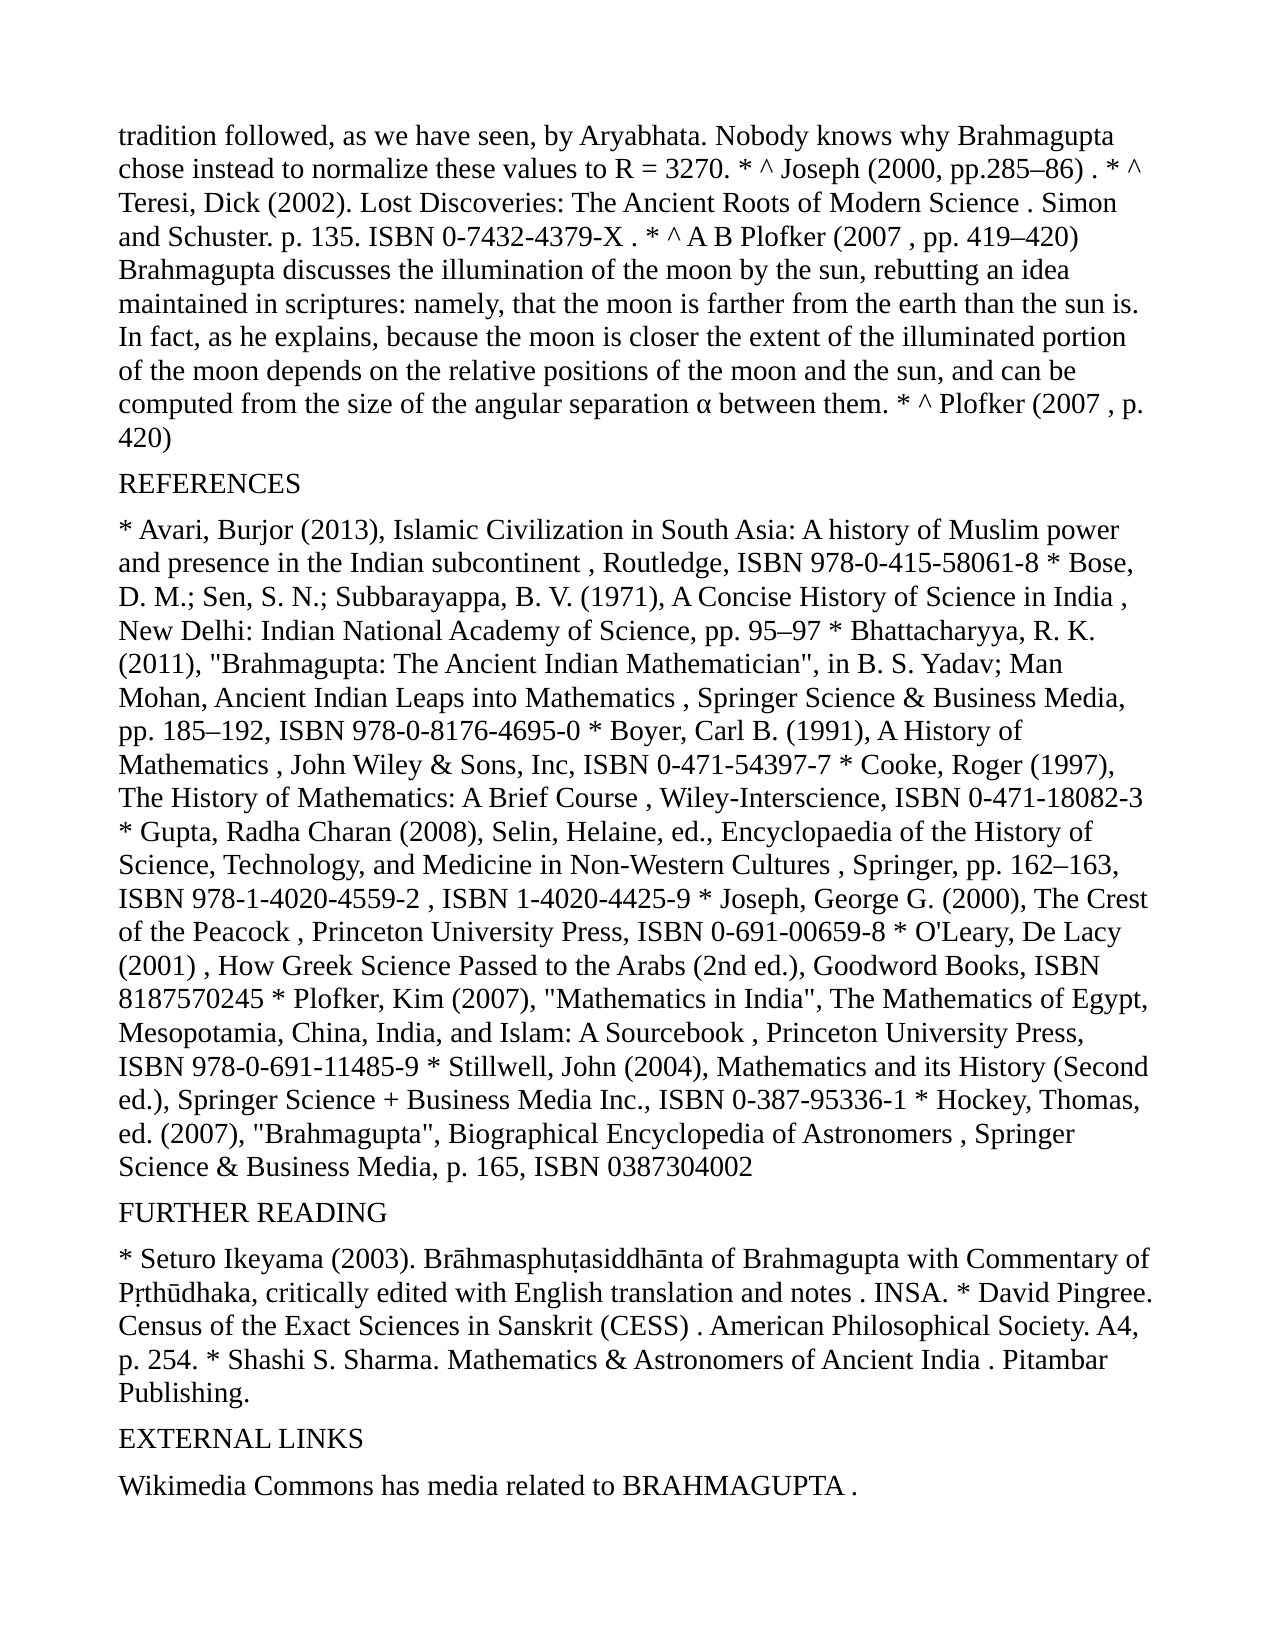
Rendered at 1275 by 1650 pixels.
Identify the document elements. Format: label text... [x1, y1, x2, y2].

text REFERENCES [118, 466, 1157, 499]
text EXTERNAL LINKS [118, 1422, 1157, 1455]
text * Seturo Ikeyama (2003). Brāhmasphuṭasiddhānta of Brahmagupta with Commentary of Pṛthūdhaka, critically edited with English translation and notes . INSA. * David Pingree. Census of the Exact Sciences in Sanskrit (CESS) . American Philosophical Society. A4, p. 254. * Shashi S. Sharma. Mathematics & Astronomers of Ancient India . Pitambar Publishing. [118, 1241, 1157, 1409]
text * Avari, Burjor (2013), Islamic Civilization in South Asia: A history of Muslim power and presence in the Indian subcontinent , Routledge, ISBN 978-0-415-58061-8 * Bose, D. M.; Sen, S. N.; Subbarayappa, B. V. (1971), A Concise History of Science in India , New Delhi: Indian National Academy of Science, pp. 95–97 * Bhattacharyya, R. K. (2011), "Brahmagupta: The Ancient Indian Mathematician", in B. S. Yadav; Man Mohan, Ancient Indian Leaps into Mathematics , Springer Science & Business Media, pp. 185–192, ISBN 978-0-8176-4695-0 * Boyer, Carl B. (1991), A History of Mathematics , John Wiley & Sons, Inc, ISBN 0-471-54397-7 * Cooke, Roger (1997), The History of Mathematics: A Brief Course , Wiley-Interscience, ISBN 0-471-18082-3 * Gupta, Radha Charan (2008), Selin, Helaine, ed., Encyclopaedia of the History of Science, Technology, and Medicine in Non-Western Cultures , Springer, pp. 162–163, ISBN 978-1-4020-4559-2 , ISBN 1-4020-4425-9 * Joseph, George G. (2000), The Crest of the Peacock , Princeton University Press, ISBN 0-691-00659-8 * O'Leary, De Lacy (2001) , How Greek Science Passed to the Arabs (2nd ed.), Goodword Books, ISBN 8187570245 * Plofker, Kim (2007), "Mathematics in India", The Mathematics of Egypt, Mesopotamia, China, India, and Islam: A Sourcebook , Princeton University Press, ISBN 978-0-691-11485-9 * Stillwell, John (2004), Mathematics and its History (Second ed.), Springer Science + Business Media Inc., ISBN 0-387-95336-1 * Hockey, Thomas, ed. (2007), "Brahmagupta", Biographical Encyclopedia of Astronomers , Springer Science & Business Media, p. 165, ISBN 0387304002 [118, 512, 1157, 1183]
text tradition followed, as we have seen, by Aryabhata. Nobody knows why Brahmagupta chose instead to normalize these values to R = 3270. * ^ Joseph (2000, pp.285–86) . * ^ Teresi, Dick (2002). Lost Discoveries: The Ancient Roots of Modern Science . Simon and Schuster. p. 135. ISBN 0-7432-4379-X . * ^ A B Plofker (2007 , pp. 419–420) Brahmagupta discusses the illumination of the moon by the sun, rebutting an idea maintained in scriptures: namely, that the moon is farther from the earth than the sun is. In fact, as he explains, because the moon is closer the extent of the illuminated portion of the moon depends on the relative positions of the moon and the sun, and can be computed from the size of the angular separation α between them. * ^ Plofker (2007 , p. 420) [118, 118, 1157, 453]
text Wikimedia Commons has media related to BRAHMAGUPTA . [118, 1468, 1157, 1501]
text FURTHER READING [118, 1195, 1157, 1229]
